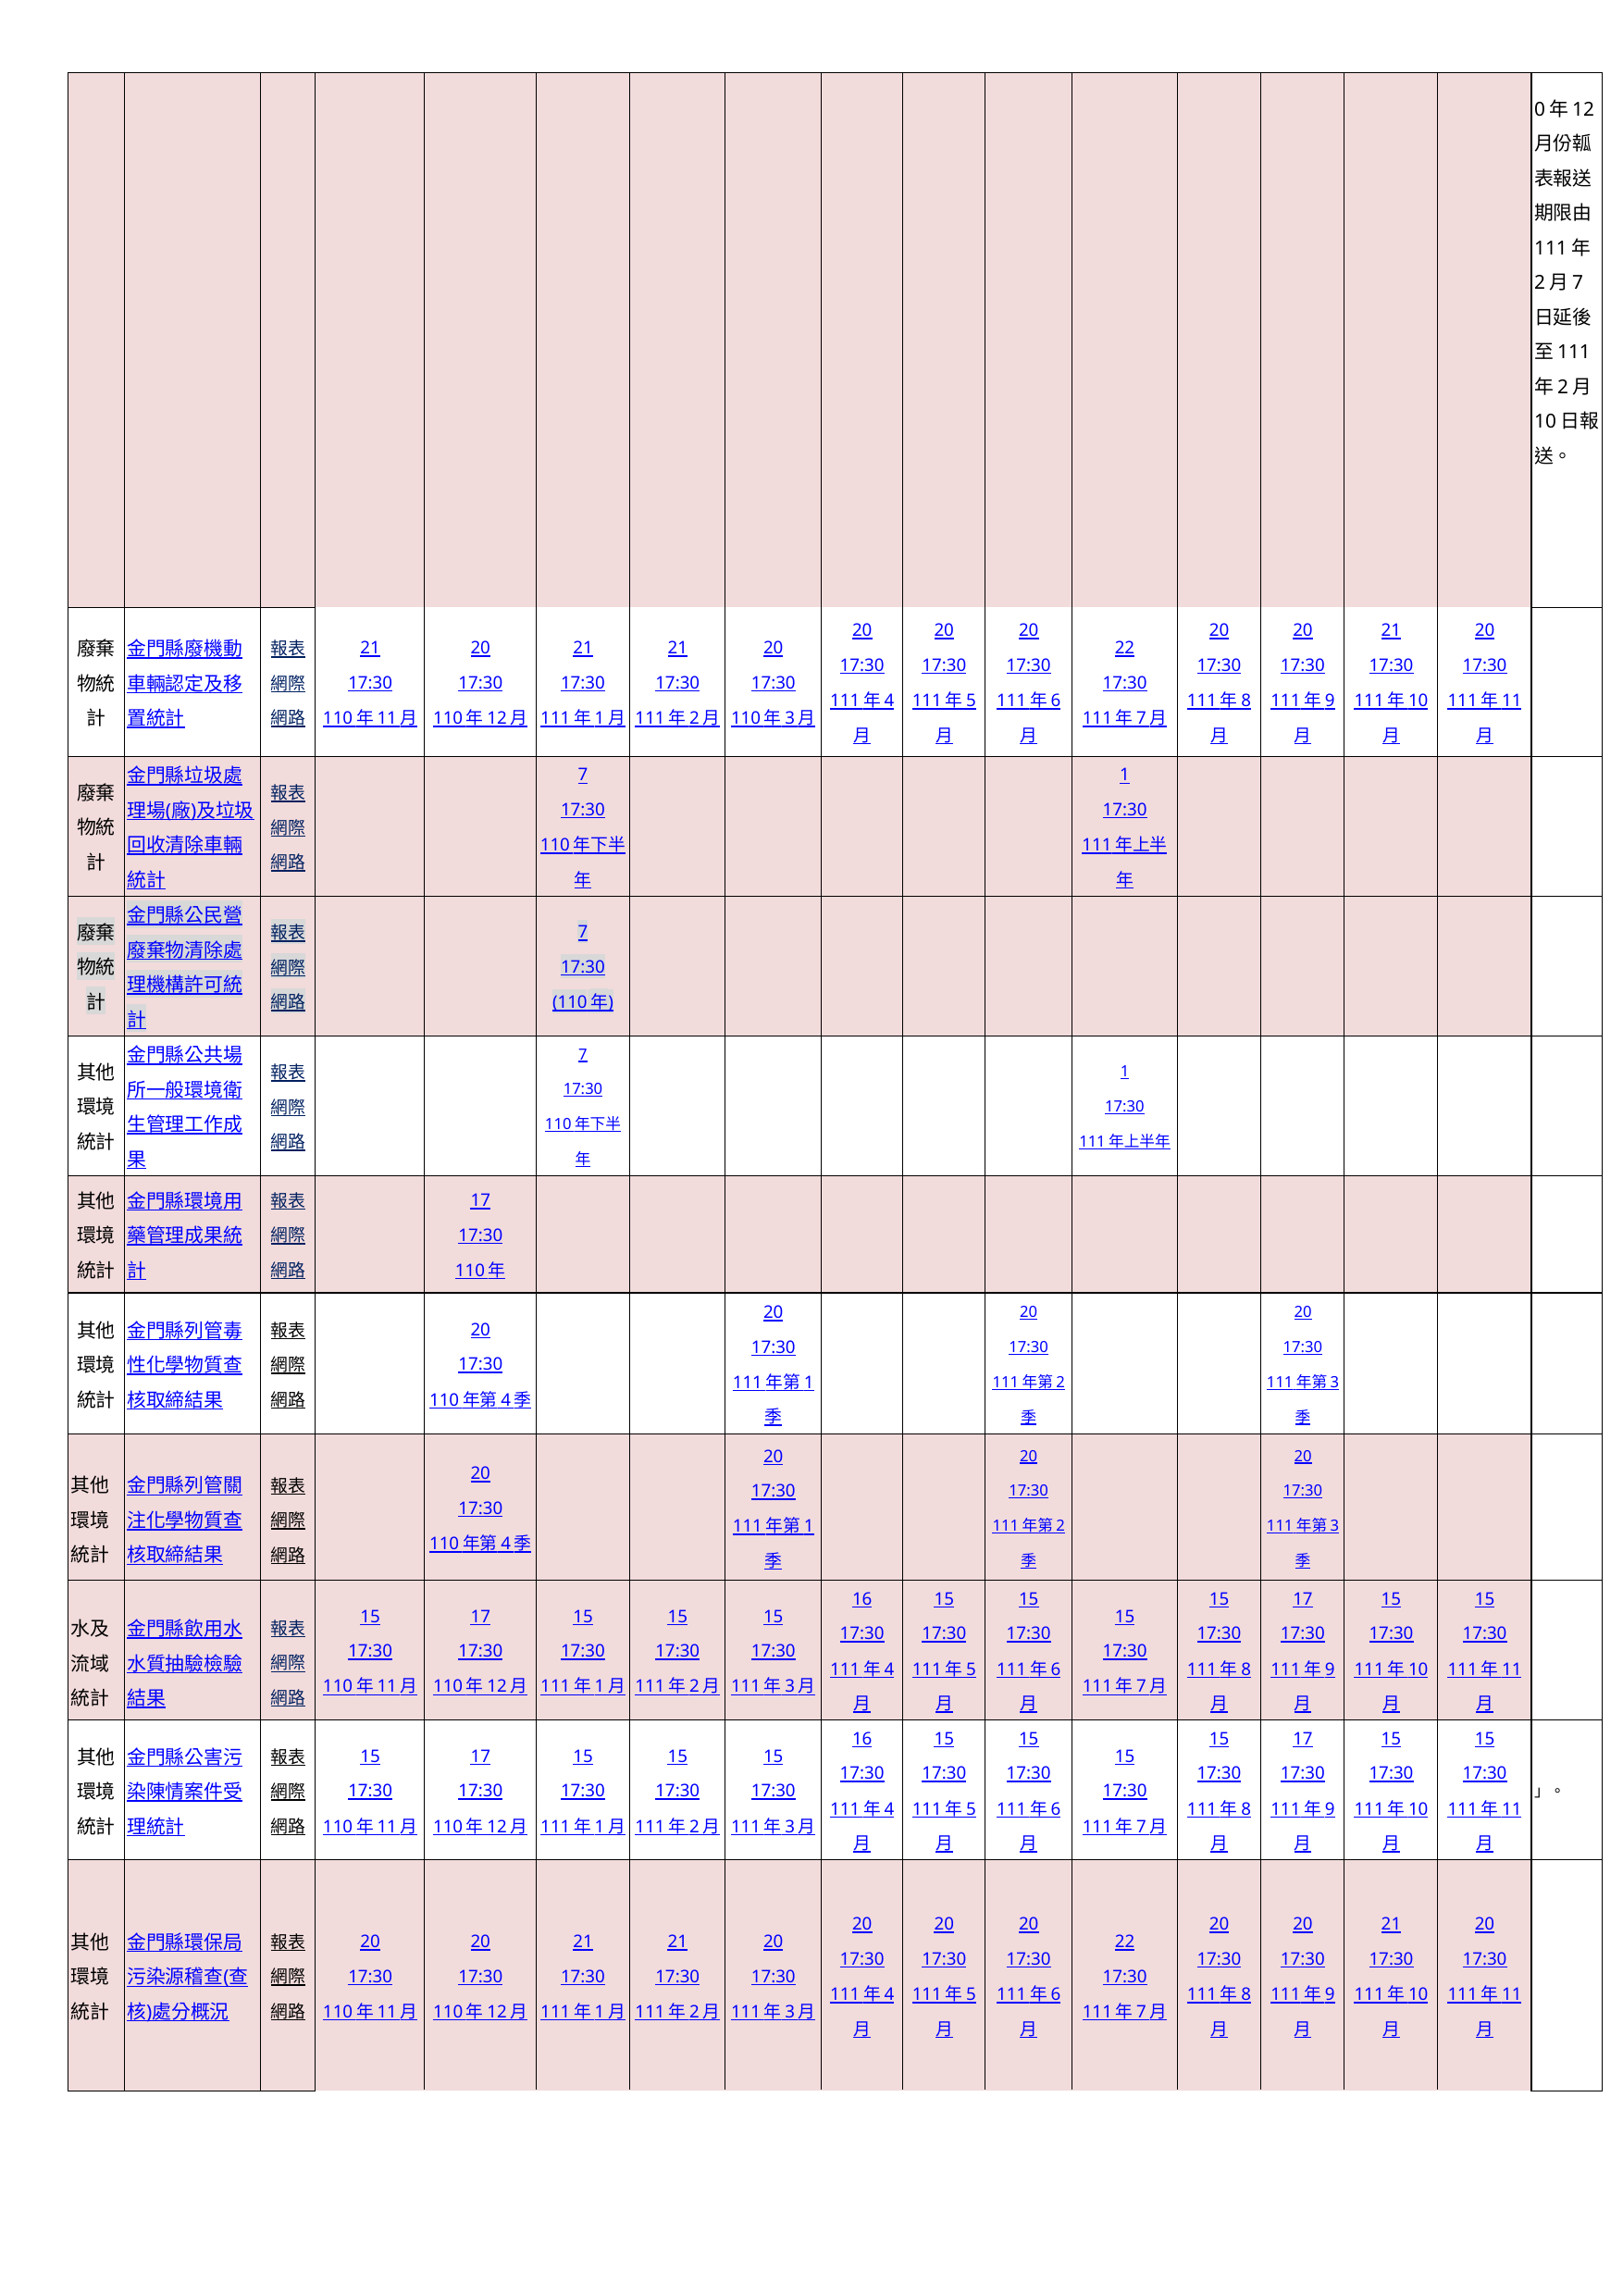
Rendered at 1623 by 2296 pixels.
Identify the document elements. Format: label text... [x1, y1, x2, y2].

table_cell 15 17:30 111年6月 [985, 1581, 1072, 1719]
table_cell [537, 73, 629, 607]
table_cell [1532, 608, 1602, 756]
table_cell [1438, 1434, 1530, 1580]
table_cell [1072, 1176, 1177, 1292]
table_cell 7 17:30 110年下半年 [537, 1036, 629, 1175]
table_cell 20 17:30 111年第3季 [1261, 1294, 1344, 1433]
table_cell 15 17:30 111年2月 [630, 1581, 725, 1719]
table_cell 其他環境統計 [68, 1036, 124, 1175]
table_cell 20 17:30 111年4月 [821, 1860, 903, 2091]
table_cell 其他環境統計 [68, 1720, 124, 1859]
table_cell [1532, 1860, 1602, 2050]
table_cell 報表網際網路 [261, 1860, 315, 2091]
table_cell [1532, 1581, 1602, 1719]
table_cell [1344, 1434, 1437, 1580]
table_cell [125, 73, 260, 607]
table_cell 水及流域統計 [68, 1581, 124, 1719]
table_cell [903, 757, 985, 896]
table_cell [1344, 1294, 1437, 1433]
table_cell [1438, 1036, 1530, 1175]
table_cell 15 17:30 111年10月 [1344, 1720, 1437, 1859]
table_cell [316, 1176, 424, 1292]
table_cell 其他環境統計 [68, 1294, 124, 1433]
table_cell [1532, 1434, 1602, 1580]
table_cell 20 17:30 110年12月 [425, 607, 536, 756]
table_cell 廢棄物統計 [68, 897, 124, 1036]
table_cell 廢棄物統計 [68, 608, 124, 756]
table_cell 15 17:30 111年11月 [1438, 1581, 1530, 1719]
table_cell 21 17:30 110年11月 [316, 607, 424, 756]
table_cell [1603, 1580, 1623, 1719]
table_cell 22 17:30 111年7月 [1072, 1860, 1177, 2091]
table_cell 15 17:30 110年11月 [316, 1581, 424, 1719]
table_cell [1438, 1176, 1530, 1292]
table_cell 15 17:30 111年3月 [725, 1581, 821, 1719]
table_cell [630, 1036, 725, 1175]
table_cell 20 17:30 111年11月 [1438, 1860, 1530, 2091]
table_cell [630, 1294, 725, 1433]
table_cell 7 17:30 (110年) [537, 897, 629, 1036]
table_cell 20 17:30 110年第4季 [425, 1434, 536, 1580]
table_cell 15 17:30 111年5月 [903, 1720, 985, 1859]
table_cell 20 17:30 111年6月 [985, 607, 1072, 756]
table_cell 20 17:30 111年第1季 [725, 1434, 821, 1580]
table_cell [1261, 1036, 1344, 1175]
table_cell [1261, 897, 1344, 1036]
table_cell 報表網際網路 [261, 897, 315, 1036]
table_cell 報表網際網路 [261, 1581, 315, 1719]
table_cell 15 17:30 111年1月 [537, 1720, 629, 1859]
table_cell 17 17:30 110年12月 [425, 1720, 536, 1859]
table_cell [725, 757, 821, 896]
table_cell 20 17:30 111年第1季 [725, 1294, 821, 1433]
table_cell 20 17:30 111年11月 [1438, 607, 1530, 756]
table_cell [1532, 490, 1602, 607]
table_cell [1603, 1292, 1623, 1433]
table_cell [68, 73, 124, 607]
table_cell 其他環境統計 [68, 1176, 124, 1292]
table_cell [1072, 73, 1177, 607]
table_cell [1438, 897, 1530, 1036]
table_cell 20 17:30 110年3月 [725, 607, 821, 756]
table_cell [630, 1434, 725, 1580]
table_cell 15 17:30 111年2月 [630, 1720, 725, 1859]
table_cell 金門縣環保局污染源稽查(查核)處分概況 [125, 1860, 260, 2091]
table_cell 17 17:30 111年9月 [1261, 1720, 1344, 1859]
table_cell [630, 897, 725, 1036]
table_cell 20 17:30 110年11月 [316, 1860, 425, 2091]
table_cell [1344, 1176, 1437, 1292]
table_cell [1261, 73, 1344, 607]
table_cell 16 17:30 111年4月 [822, 1720, 902, 1859]
table_cell 20 17:30 111年第2季 [985, 1434, 1072, 1580]
table_cell 22 17:30 111年7月 [1072, 607, 1177, 756]
table_cell 金門縣公共場所一般環境衛生管理工作成果 [125, 1036, 260, 1175]
table_cell [1603, 1175, 1623, 1292]
table_cell [1532, 1176, 1602, 1292]
table_cell [1603, 490, 1623, 607]
table_cell [1603, 1719, 1623, 1859]
table_cell [1178, 73, 1260, 607]
table_cell 20 17:30 111年8月 [1178, 607, 1260, 756]
table_cell 20 17:30 111年9月 [1261, 607, 1344, 756]
table_cell [725, 1176, 821, 1292]
table_cell [903, 73, 985, 607]
table_cell [1603, 756, 1623, 896]
table_cell [1603, 607, 1623, 756]
table_cell 20 17:30 111年5月 [903, 1860, 985, 2091]
table_cell 21 17:30 111年10月 [1344, 607, 1437, 756]
table_cell 15 17:30 111年8月 [1178, 1720, 1260, 1859]
table_cell [316, 73, 424, 607]
table_cell [1603, 1859, 1623, 2050]
table_cell [903, 1294, 985, 1433]
table_cell [822, 73, 902, 607]
table_cell [316, 1434, 424, 1580]
table_cell 金門縣飲用水水質抽驗檢驗結果 [125, 1581, 260, 1719]
table_cell 金門縣環境用藥管理成果統計 [125, 1176, 260, 1292]
table_cell 21 17:30 111年10月 [1344, 1860, 1437, 2091]
table_cell 報表網際網路 [261, 608, 315, 756]
table_cell [316, 1036, 424, 1175]
table_cell [1532, 1294, 1602, 1433]
table_cell [1438, 757, 1530, 896]
table_cell 17 17:30 111年9月 [1261, 1581, 1344, 1719]
table_cell [1178, 1434, 1260, 1580]
table_cell [630, 757, 725, 896]
table_cell 15 17:30 110年11月 [316, 1720, 424, 1859]
table_cell [1178, 1176, 1260, 1292]
table_cell 15 17:30 111年3月 [725, 1720, 821, 1859]
table_cell [1178, 897, 1260, 1036]
table_cell [316, 1294, 424, 1433]
table_cell 20 17:30 111年第2季 [985, 1294, 1072, 1433]
table_cell [725, 897, 821, 1036]
table_cell [630, 73, 725, 607]
table_cell 15 17:30 111年10月 [1344, 1581, 1437, 1719]
table_cell 報表網際網路 [261, 1176, 315, 1292]
table_cell [725, 73, 821, 607]
table_cell 1 17:30 111年上半年 [1072, 1036, 1177, 1175]
table_cell [903, 897, 985, 1036]
table_cell [985, 73, 1072, 607]
table_cell [1178, 1036, 1260, 1175]
table_cell 20 17:30 111年6月 [985, 1860, 1072, 2091]
table_cell [316, 897, 424, 1036]
table_cell 21 17:30 111年1月 [536, 1860, 629, 2091]
table_cell 17 17:30 110年 [425, 1176, 536, 1292]
table_cell [425, 73, 536, 607]
table_cell [1344, 757, 1437, 896]
table_cell 15 17:30 111年5月 [903, 1581, 985, 1719]
table_cell 0年12月份瓡表報送期限由111年2月7日延後至111年2月10日報送。 [1532, 73, 1602, 490]
table_cell [1261, 757, 1344, 896]
table_cell 金門縣公害污染陳情案件受理統計 [125, 1720, 260, 1859]
table_cell [1532, 897, 1602, 1036]
table_cell 金門縣列管毒性化學物質查核取締結果 [125, 1294, 260, 1433]
table_cell [1438, 73, 1530, 607]
table_cell [822, 1176, 902, 1292]
table_cell 1 17:30 111年上半年 [1072, 757, 1177, 896]
table_cell [1603, 2050, 1623, 2091]
table_cell [903, 1036, 985, 1175]
table_cell [1603, 1036, 1623, 1175]
table_cell 15 17:30 111年7月 [1072, 1581, 1177, 1719]
table_cell [425, 897, 536, 1036]
table_cell [822, 757, 902, 896]
table_cell 報表網際網路 [261, 757, 315, 896]
table_cell 20 17:30 110年第4季 [425, 1294, 536, 1433]
table_cell 報表網際網路 [261, 1434, 315, 1580]
table_cell [425, 757, 536, 896]
table_cell 20 17:30 111年8月 [1177, 1860, 1260, 2091]
table_cell [316, 757, 424, 896]
table_cell [1603, 72, 1623, 490]
table_cell [537, 1176, 629, 1292]
table_cell [261, 73, 315, 607]
table_cell [822, 1434, 902, 1580]
table_cell 其他環境統計 [68, 1860, 124, 2091]
table_cell [1072, 1434, 1177, 1580]
table_cell [425, 1036, 536, 1175]
table_cell [1603, 896, 1623, 1036]
table_cell 20 17:30 111年第3季 [1261, 1434, 1344, 1580]
table_cell [1344, 73, 1437, 607]
table_cell 7 17:30 110年下半年 [537, 757, 629, 896]
table_cell [1344, 1036, 1437, 1175]
table_cell 報表網際網路 [261, 1036, 315, 1175]
table_cell 16 17:30 111年4月 [822, 1581, 902, 1719]
table_cell 15 17:30 111年11月 [1438, 1720, 1530, 1859]
table_cell [1072, 897, 1177, 1036]
table_cell 」。 [1532, 1720, 1602, 1859]
table_cell [1178, 1294, 1260, 1433]
table_cell [630, 1176, 725, 1292]
table_cell 15 17:30 111年7月 [1072, 1720, 1177, 1859]
table_cell 20 17:30 111年5月 [903, 607, 985, 756]
table_cell [1344, 897, 1437, 1036]
table_cell 廢棄物統計 [68, 757, 124, 896]
table_cell 15 17:30 111年6月 [985, 1720, 1072, 1859]
table_cell [985, 757, 1072, 896]
table_cell 金門縣廢機動車輛認定及移置統計 [125, 608, 260, 756]
table_cell 其他環境統計 [68, 1434, 124, 1580]
table_cell [985, 1176, 1072, 1292]
table_cell [903, 1434, 985, 1580]
table_cell [985, 1036, 1072, 1175]
table_cell [822, 1036, 902, 1175]
table_cell [537, 1294, 629, 1433]
table_cell [985, 897, 1072, 1036]
table_cell 報表網際網路 [261, 1720, 315, 1859]
table_cell 金門縣公民營廢棄物清除處理機構許可統計 [125, 897, 260, 1036]
table_cell 20 17:30 111年3月 [725, 1860, 821, 2091]
table_cell [822, 1294, 902, 1433]
table_cell [903, 1176, 985, 1292]
table_cell 20 17:30 111年9月 [1261, 1860, 1344, 2091]
table_cell 21 17:30 111年2月 [629, 1860, 725, 2091]
table_cell 21 17:30 111年1月 [537, 607, 629, 756]
table_cell [822, 897, 902, 1036]
table_cell [1532, 1036, 1602, 1175]
table_cell 15 17:30 111年1月 [537, 1581, 629, 1719]
table_cell [1072, 1294, 1177, 1433]
table_cell 17 17:30 110年12月 [425, 1581, 536, 1719]
table_cell 金門縣列管關注化學物質查核取締結果 [125, 1434, 260, 1580]
table_cell [1178, 757, 1260, 896]
table_cell [537, 1434, 629, 1580]
table_cell 金門縣垃圾處理場(廠)及垃圾回收清除車輛統計 [125, 757, 260, 896]
table_cell 20 17:30 111年4月 [822, 607, 902, 756]
table_cell 20 17:30 110年12月 [425, 1860, 536, 2091]
table_cell [725, 1036, 821, 1175]
table_cell [1603, 1433, 1623, 1580]
table_cell 21 17:30 111年2月 [630, 607, 725, 756]
table_cell 15 17:30 111年8月 [1178, 1581, 1260, 1719]
table_cell [1532, 2050, 1602, 2091]
table_cell [1438, 1294, 1530, 1433]
table_cell 報表網際網路 [261, 1294, 315, 1433]
table_cell [1532, 757, 1602, 896]
table_cell [1261, 1176, 1344, 1292]
